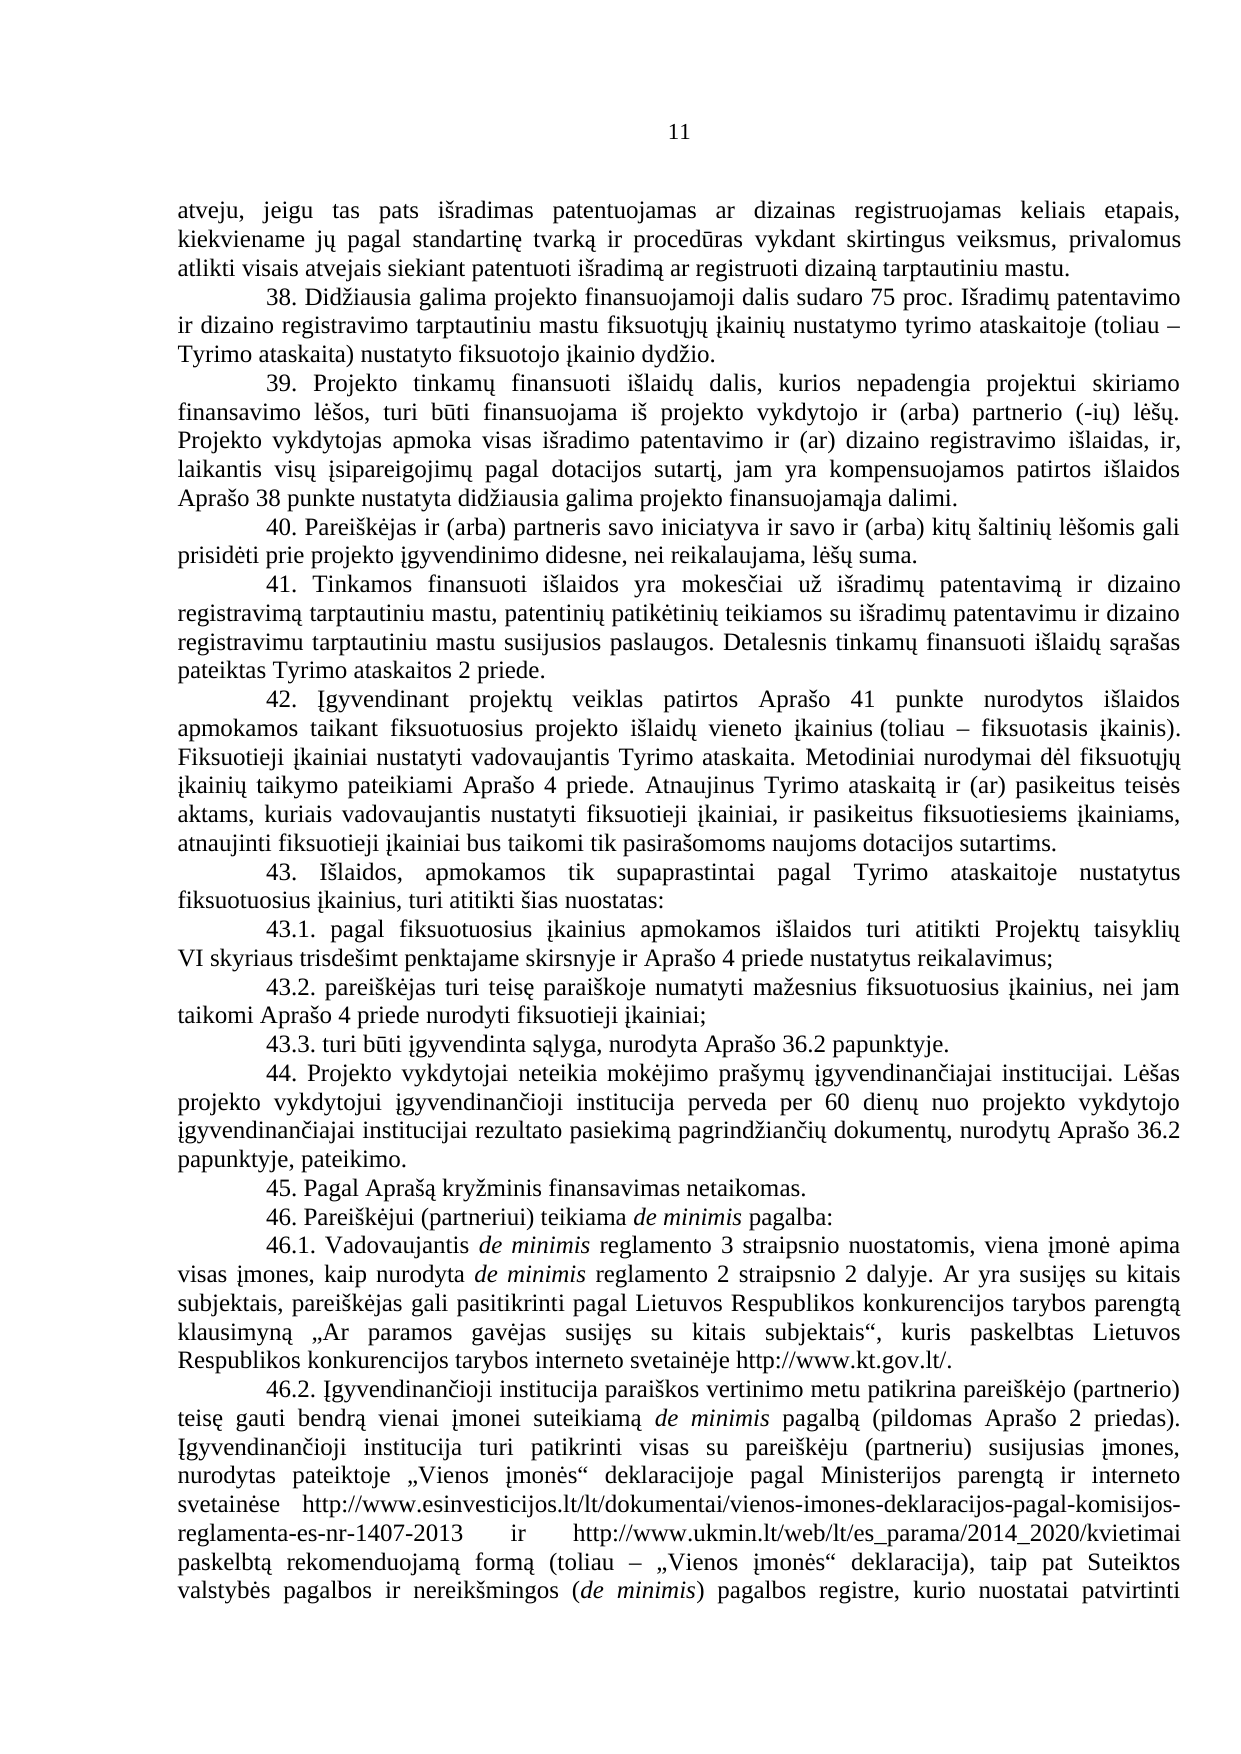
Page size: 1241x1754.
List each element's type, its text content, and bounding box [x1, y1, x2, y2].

text 43.3. turi būti įgyvendinta sąlyga, nurodyta Aprašo 36.2 papunktyje. [177, 1029, 1181, 1058]
text 43.2. pareiškėjas turi teisę paraiškoje numatyti mažesnius fiksuotuosius įkainius, nei jam taikomi Aprašo 4 priede nurodyti fiksuotieji įkainiai; [177, 972, 1181, 1029]
text 42. Įgyvendinant projektų veiklas patirtos Aprašo 41 punkte nurodytos išlaidos apmokamos taikant fiksuotuosius projekto išlaidų vieneto įkainius (toliau – fiksuotasis įkainis). Fiksuotieji įkainiai nustatyti vadovaujantis Tyrimo ataskaita. Metodiniai nurodymai dėl fiksuotųjų įkainių taikymo pateikiami Aprašo 4 priede. Atnaujinus Tyrimo ataskaitą ir (ar) pasikeitus teisės aktams, kuriais vadovaujantis nustatyti fiksuotieji įkainiai, ir pasikeitus fiksuotiesiems įkainiams, atnaujinti fiksuotieji įkainiai bus taikomi tik pasirašomoms naujoms dotacijos sutartims. [177, 684, 1181, 857]
text 43. Išlaidos, apmokamos tik supaprastintai pagal Tyrimo ataskaitoje nustatytus fiksuotuosius įkainius, turi atitikti šias nuostatas: [177, 857, 1181, 914]
text 46.1. Vadovaujantis de minimis reglamento 3 straipsnio nuostatomis, viena įmonė apima visas įmones, kaip nurodyta de minimis reglamento 2 straipsnio 2 dalyje. Ar yra susijęs su kitais subjektais, pareiškėjas gali pasitikrinti pagal Lietuvos Respublikos konkurencijos tarybos parengtą klausimyną „Ar paramos gavėjas susijęs su kitais subjektais“, kuris paskelbtas Lietuvos Respublikos konkurencijos tarybos interneto svetainėje http://www.kt.gov.lt/. [177, 1231, 1181, 1374]
text 46. Pareiškėjui (partneriui) teikiama de minimis pagalba: [177, 1202, 1181, 1231]
text 46.2. Įgyvendinančioji institucija paraiškos vertinimo metu patikrina pareiškėjo (partnerio) teisę gauti bendrą vienai įmonei suteikiamą de minimis pagalbą (pildomas Aprašo 2 priedas). Įgyvendinančioji institucija turi patikrinti visas su pareiškėju (partneriu) susijusias įmones, nurodytas pateiktoje „Vienos įmonės“ deklaracijoje pagal Ministerijos parengtą ir interneto svetainėse http://www.esinvesticijos.lt/lt/dokumentai/vienos-imones-deklaracijos-pagal-komisijos-reglamenta-es-nr-1407-2013 ir http://www.ukmin.lt/web/lt/es_parama/2014_2020/kvietimai paskelbtą rekomenduojamą formą (toliau – „Vienos įmonės“ deklaracija), taip pat Suteiktos valstybės pagalbos ir nereikšmingos (de minimis) pagalbos registre, kurio nuostatai patvirtinti [177, 1374, 1181, 1604]
text 39. Projekto tinkamų finansuoti išlaidų dalis, kurios nepadengia projektui skiriamo finansavimo lėšos, turi būti finansuojama iš projekto vykdytojo ir (arba) partnerio (-ių) lėšų. Projekto vykdytojas apmoka visas išradimo patentavimo ir (ar) dizaino registravimo išlaidas, ir, laikantis visų įsipareigojimų pagal dotacijos sutartį, jam yra kompensuojamos patirtos išlaidos Aprašo 38 punkte nustatyta didžiausia galima projekto finansuojamąja dalimi. [177, 368, 1181, 512]
text 45. Pagal Aprašą kryžminis finansavimas netaikomas. [177, 1173, 1181, 1202]
text 41. Tinkamos finansuoti išlaidos yra mokesčiai už išradimų patentavimą ir dizaino registravimą tarptautiniu mastu, patentinių patikėtinių teikiamos su išradimų patentavimu ir dizaino registravimu tarptautiniu mastu susijusios paslaugos. Detalesnis tinkamų finansuoti išlaidų sąrašas pateiktas Tyrimo ataskaitos 2 priede. [177, 569, 1181, 684]
text atveju, jeigu tas pats išradimas patentuojamas ar dizainas registruojamas keliais etapais, kiekviename jų pagal standartinę tvarką ir procedūras vykdant skirtingus veiksmus, privalomus atlikti visais atvejais siekiant patentuoti išradimą ar registruoti dizainą tarptautiniu mastu. [177, 196, 1181, 282]
text 44. Projekto vykdytojai neteikia mokėjimo prašymų įgyvendinančiajai institucijai. Lėšas projekto vykdytojui įgyvendinančioji institucija perveda per 60 dienų nuo projekto vykdytojo įgyvendinančiajai institucijai rezultato pasiekimą pagrindžiančių dokumentų, nurodytų Aprašo 36.2 papunktyje, pateikimo. [177, 1058, 1181, 1173]
text 43.1. pagal fiksuotuosius įkainius apmokamos išlaidos turi atitikti Projektų taisyklių VI skyriaus trisdešimt penktajame skirsnyje ir Aprašo 4 priede nustatytus reikalavimus; [177, 914, 1181, 972]
text 40. Pareiškėjas ir (arba) partneris savo iniciatyva ir savo ir (arba) kitų šaltinių lėšomis gali prisidėti prie projekto įgyvendinimo didesne, nei reikalaujama, lėšų suma. [177, 512, 1181, 569]
text 38. Didžiausia galima projekto finansuojamoji dalis sudaro 75 proc. Išradimų patentavimo ir dizaino registravimo tarptautiniu mastu fiksuotųjų įkainių nustatymo tyrimo ataskaitoje (toliau – Tyrimo ataskaita) nustatyto fiksuotojo įkainio dydžio. [177, 282, 1181, 368]
